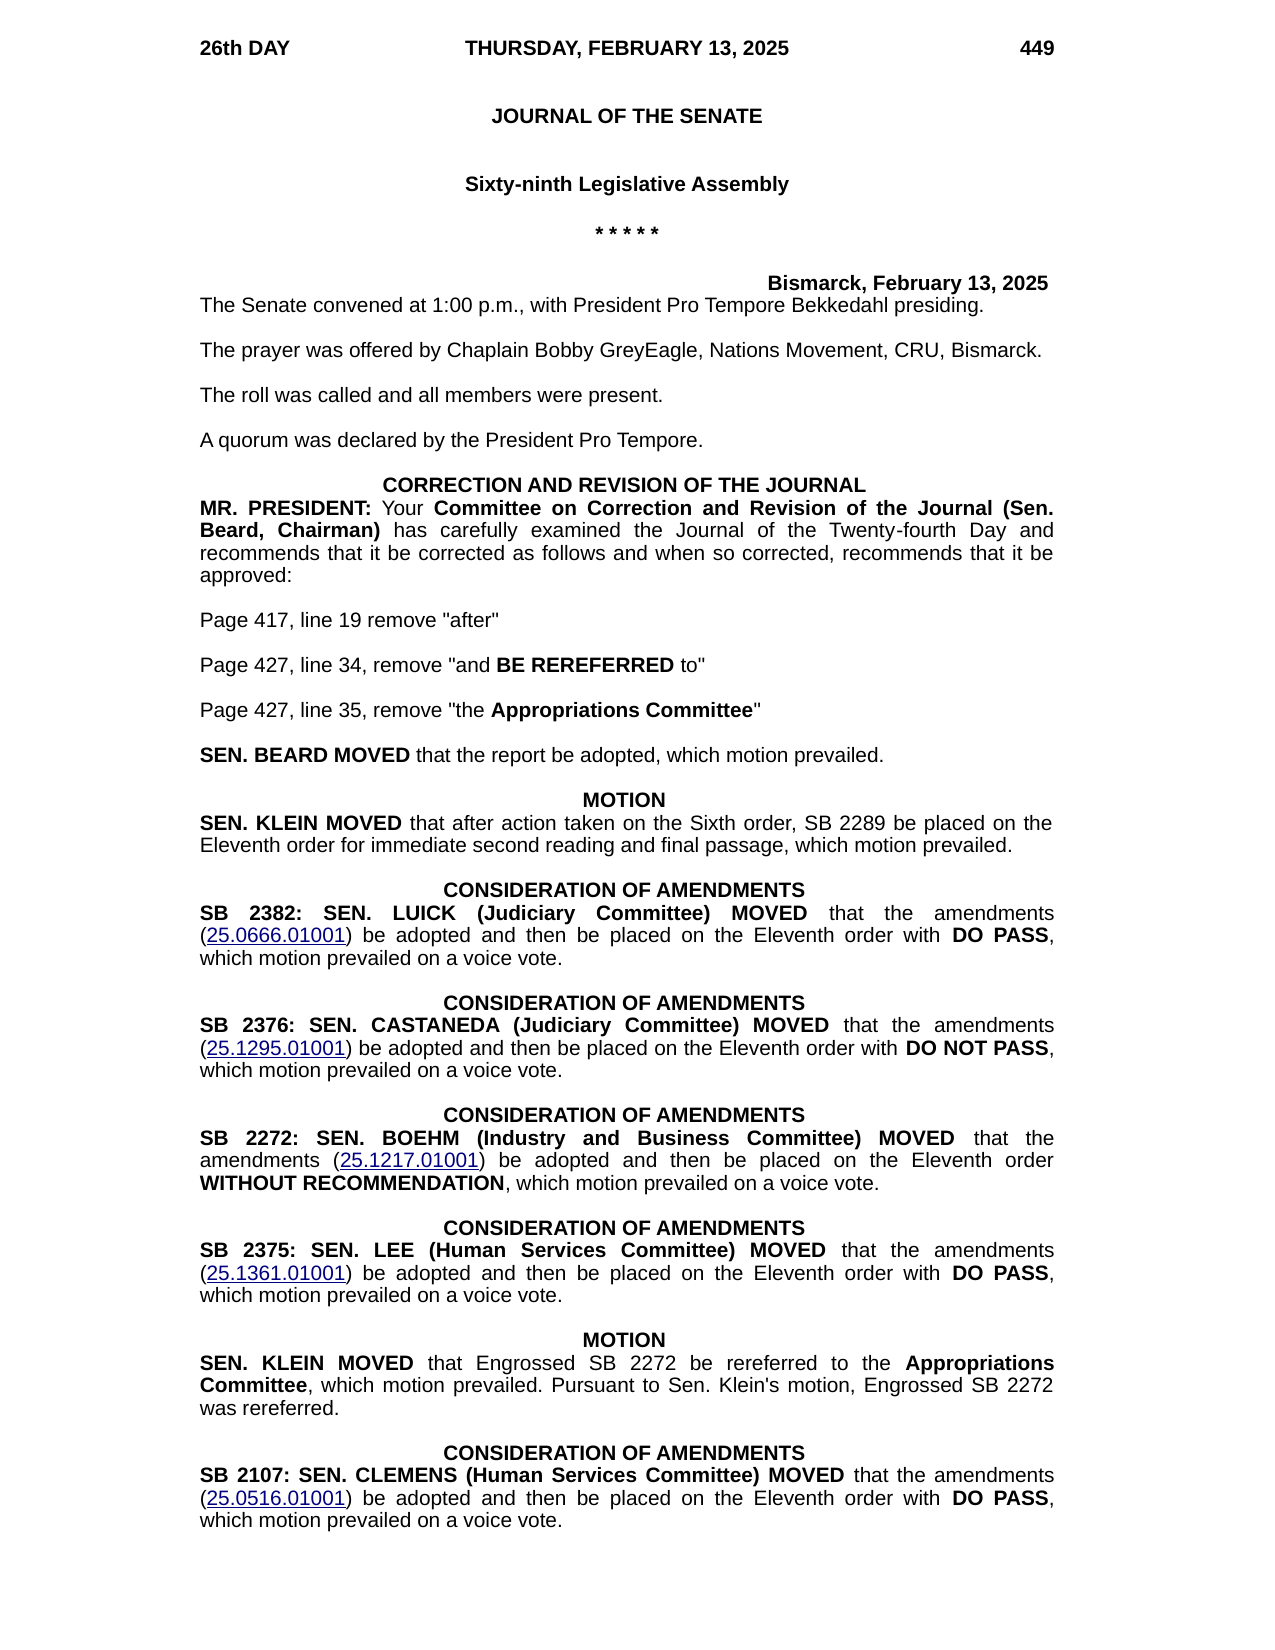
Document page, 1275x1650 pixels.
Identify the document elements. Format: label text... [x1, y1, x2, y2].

text SB 2272: SEN. BOEHM (Industry and Business Committee) MOVED that the amendments (25.1217.01001) be adopted and then be placed on the Eleventh order WITHOUT RECOMMENDATION, which motion prevailed on a voice vote. [199, 1127, 1054, 1195]
text MOTION [199, 790, 1054, 812]
text CONSIDERATION OF AMENDMENTS [199, 992, 1054, 1015]
text CONSIDERATION OF AMENDMENTS [199, 1105, 1054, 1127]
text SB 2375: SEN. LEE (Human Services Committee) MOVED that the amendments (25.1361.01001) be adopted and then be placed on the Eleventh order with DO PASS, which motion prevailed on a voice vote. [199, 1240, 1054, 1307]
text Bismarck, February 13, 2025 [199, 272, 1054, 295]
text CONSIDERATION OF AMENDMENTS [199, 880, 1054, 902]
text SEN. KLEIN MOVED that after action taken on the Sixth order, SB 2289 be placed on the Eleventh order for immediate second reading and final passage, which motion prevailed. [199, 812, 1054, 857]
text CONSIDERATION OF AMENDMENTS [199, 1217, 1054, 1240]
text JOURNAL OF THE SENATE [199, 106, 1054, 128]
text SEN. BEARD MOVED that the report be adopted, which motion prevailed. [199, 745, 1054, 767]
subtitle Page 449 [9, 9, 109, 33]
text CORRECTION AND REVISION OF THE JOURNAL [199, 475, 1054, 497]
text Page 417, line 19 remove "after" [199, 610, 1054, 632]
text The prayer was offered by Chaplain Bobby GreyEagle, Nations Movement, CRU, Bismarck. [199, 340, 1054, 362]
text SB 2107: SEN. CLEMENS (Human Services Committee) MOVED that the amendments (25.0516.01001) be adopted and then be placed on the Eleventh order with DO PASS, which motion prevailed on a voice vote. [199, 1465, 1054, 1532]
text * * * * * [199, 223, 1054, 246]
text [0, 0, 118, 42]
text Sixty‑ninth Legislative Assembly [199, 173, 1054, 196]
text SB 2382: SEN. LUICK (Judiciary Committee) MOVED that the amendments (25.0666.01001) be adopted and then be placed on the Eleventh order with DO PASS, which motion prevailed on a voice vote. [199, 902, 1054, 970]
text The Senate convened at 1:00 p.m., with President Pro Tempore Bekkedahl presiding. [199, 295, 1054, 317]
text MR. PRESIDENT: Your Committee on Correction and Revision of the Journal (Sen. Beard, Chairman) has carefully examined the Journal of the Twenty‑fourth Day and recommends that it be corrected as follows and when so corrected, recommends that it be approved: [199, 497, 1054, 587]
text A quorum was declared by the President Pro Tempore. [199, 430, 1054, 452]
text SEN. KLEIN MOVED that Engrossed SB 2272 be rereferred to the Appropriations Committee, which motion prevailed. Pursuant to Sen. Klein's motion, Engrossed SB 2272 was rereferred. [199, 1352, 1054, 1420]
text MOTION [199, 1330, 1054, 1352]
text CONSIDERATION OF AMENDMENTS [199, 1442, 1054, 1465]
text Page 427, line 35, remove "the Appropriations Committee" [199, 700, 1054, 722]
text Page 427, line 34, remove "and BE REREFERRED to" [199, 655, 1054, 677]
text SB 2376: SEN. CASTANEDA (Judiciary Committee) MOVED that the amendments (25.1295.01001) be adopted and then be placed on the Eleventh order with DO NOT PASS, which motion prevailed on a voice vote. [199, 1015, 1054, 1082]
text The roll was called and all members were present. [199, 385, 1054, 407]
